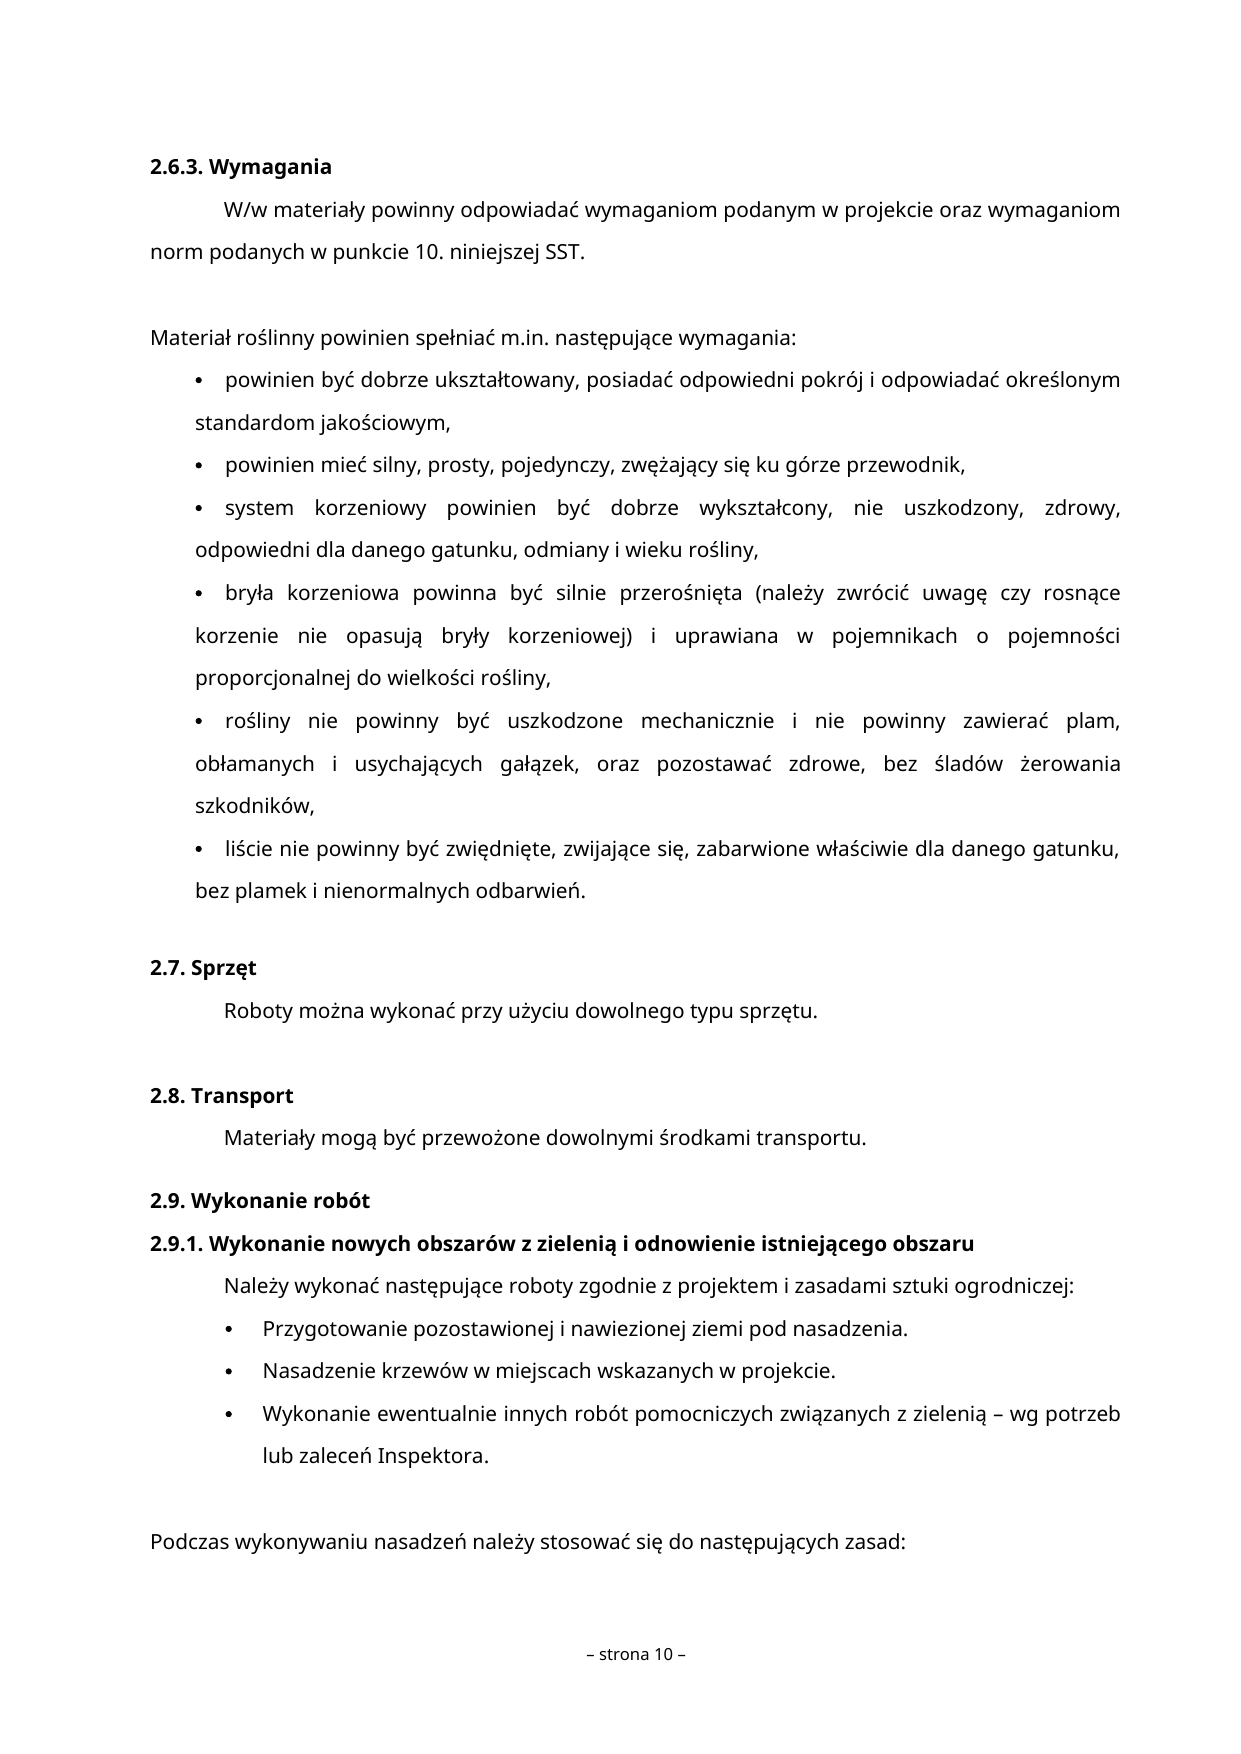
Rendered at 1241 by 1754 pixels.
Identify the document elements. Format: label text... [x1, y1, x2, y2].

text 2.9. Wykonanie robót [150, 1186, 1122, 1214]
text Należy wykonać następujące roboty zgodnie z projektem i zasadami sztuki ogrodniczej: [150, 1271, 1122, 1300]
text 2.6.3. Wymagania [150, 152, 1122, 181]
list bryła korzeniowa powinna być silnie przerośnięta (należy zwrócić uwagę czy rosnące korzenie nie opasują bryły korzeniowej) i uprawiana w pojemnikach o pojemności proporcjonalnej do wielkości rośliny, [195, 578, 1122, 692]
text W/w materiały powinny odpowiadać wymaganiom podanym w projekcie oraz wymaganiom norm podanych w punkcie 10. niniejszej SST. [150, 195, 1122, 266]
list Nasadzenie krzewów w miejscach wskazanych w projekcie. [225, 1356, 1122, 1385]
text 2.8. Transport [150, 1081, 1122, 1109]
text Roboty można wykonać przy użyciu dowolnego typu sprzętu. [150, 996, 1122, 1024]
list powinien być dobrze ukształtowany, posiadać odpowiedni pokrój i odpowiadać określonym standardom jakościowym, [195, 365, 1122, 436]
list liście nie powinny być zwiędnięte, zwijające się, zabarwione właściwie dla danego gatunku, bez plamek i nienormalnych odbarwień. [195, 834, 1122, 905]
text 2.7. Sprzęt [150, 953, 1122, 982]
list system korzeniowy powinien być dobrze wykształcony, nie uszkodzony, zdrowy, odpowiedni dla danego gatunku, odmiany i wieku rośliny, [195, 493, 1122, 564]
text Materiał roślinny powinien spełniać m.in. następujące wymagania: [150, 323, 1122, 351]
list rośliny nie powinny być uszkodzone mechanicznie i nie powinny zawierać plam, obłamanych i usychających gałązek, oraz pozostawać zdrowe, bez śladów żerowania szkodników, [195, 706, 1122, 820]
text 2.9.1. Wykonanie nowych obszarów z zielenią i odnowienie istniejącego obszaru [150, 1229, 1122, 1257]
list Przygotowanie pozostawionej i nawiezionej ziemi pod nasadzenia. [225, 1314, 1122, 1342]
list powinien mieć silny, prosty, pojedynczy, zwężający się ku górze przewodnik, [195, 450, 1122, 479]
text Materiały mogą być przewożone dowolnymi środkami transportu. [152, 1123, 1122, 1152]
text Podczas wykonywaniu nasadzeń należy stosować się do następujących zasad: [150, 1527, 1122, 1555]
list Wykonanie ewentualnie innych robót pomocniczych związanych z zielenią – wg potrzeb lub zaleceń Inspektora. [225, 1399, 1122, 1470]
